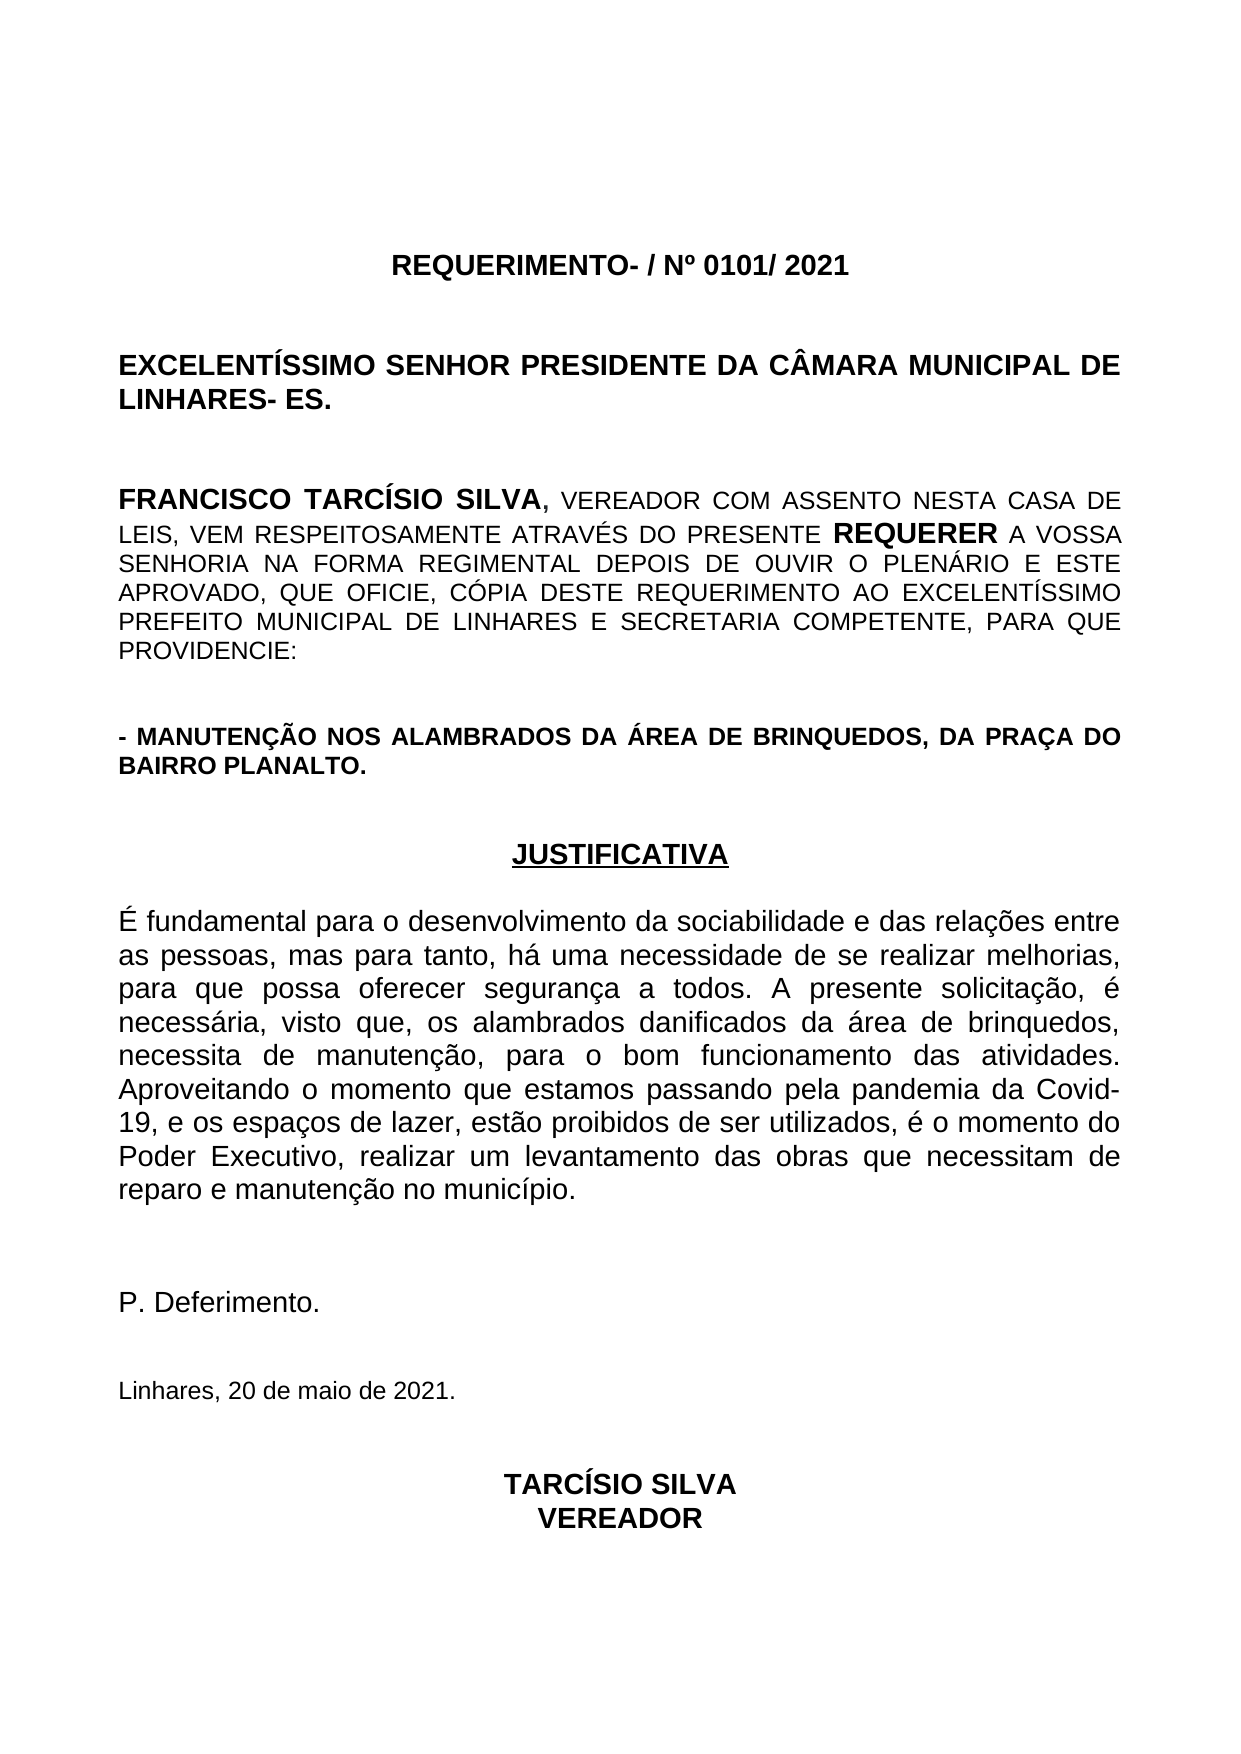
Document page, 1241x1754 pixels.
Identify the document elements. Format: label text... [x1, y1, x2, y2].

text Linhares, 20 de maio de 2021. [118, 1376, 1122, 1405]
text JUSTIFICATIVA [118, 837, 1122, 870]
text VEREADOR [118, 1501, 1122, 1534]
text TARCÍSIO SILVA [118, 1467, 1122, 1501]
text FRANCISCO TARCÍSIO SILVA, VEREADOR COM ASSENTO NESTA CASA DE LEIS, VEM RESPEITOSAMENTE ATRAVÉS DO PRESENTE REQUERER A VOSSA SENHORIA NA FORMA REGIMENTAL DEPOIS DE OUVIR O PLENÁRIO E ESTE APROVADO, QUE OFICIE, CÓPIA DESTE REQUERIMENTO AO EXCELENTÍSSIMO PREFEITO MUNICIPAL DE LINHARES E SECRETARIA COMPETENTE, PARA QUE PROVIDENCIE: [118, 482, 1122, 664]
text É fundamental para o desenvolvimento da sociabilidade e das relações entre as pessoas, mas para tanto, há uma necessidade de se realizar melhorias, para que possa oferecer segurança a todos. A presente solicitação, é necessária, visto que, os alambrados danificados da área de brinquedos, necessita de manutenção, para o bom funcionamento das atividades. Aproveitando o momento que estamos passando pela pandemia da Covid-19, e os espaços de lazer, estão proibidos de ser utilizados, é o momento do Poder Executivo, realizar um levantamento das obras que necessitam de reparo e manutenção no município. [118, 904, 1122, 1206]
text P. Deferimento. [118, 1285, 1122, 1319]
text EXCELENTÍSSIMO SENHOR PRESIDENTE DA CÂMARA MUNICIPAL DE LINHARES- ES. [118, 348, 1122, 415]
text - MANUTENÇÃO NOS ALAMBRADOS DA ÁREA DE BRINQUEDOS, DA PRAÇA DO BAIRRO PLANALTO. [118, 722, 1122, 779]
text REQUERIMENTO- / Nº 0101/ 2021 [118, 247, 1122, 281]
